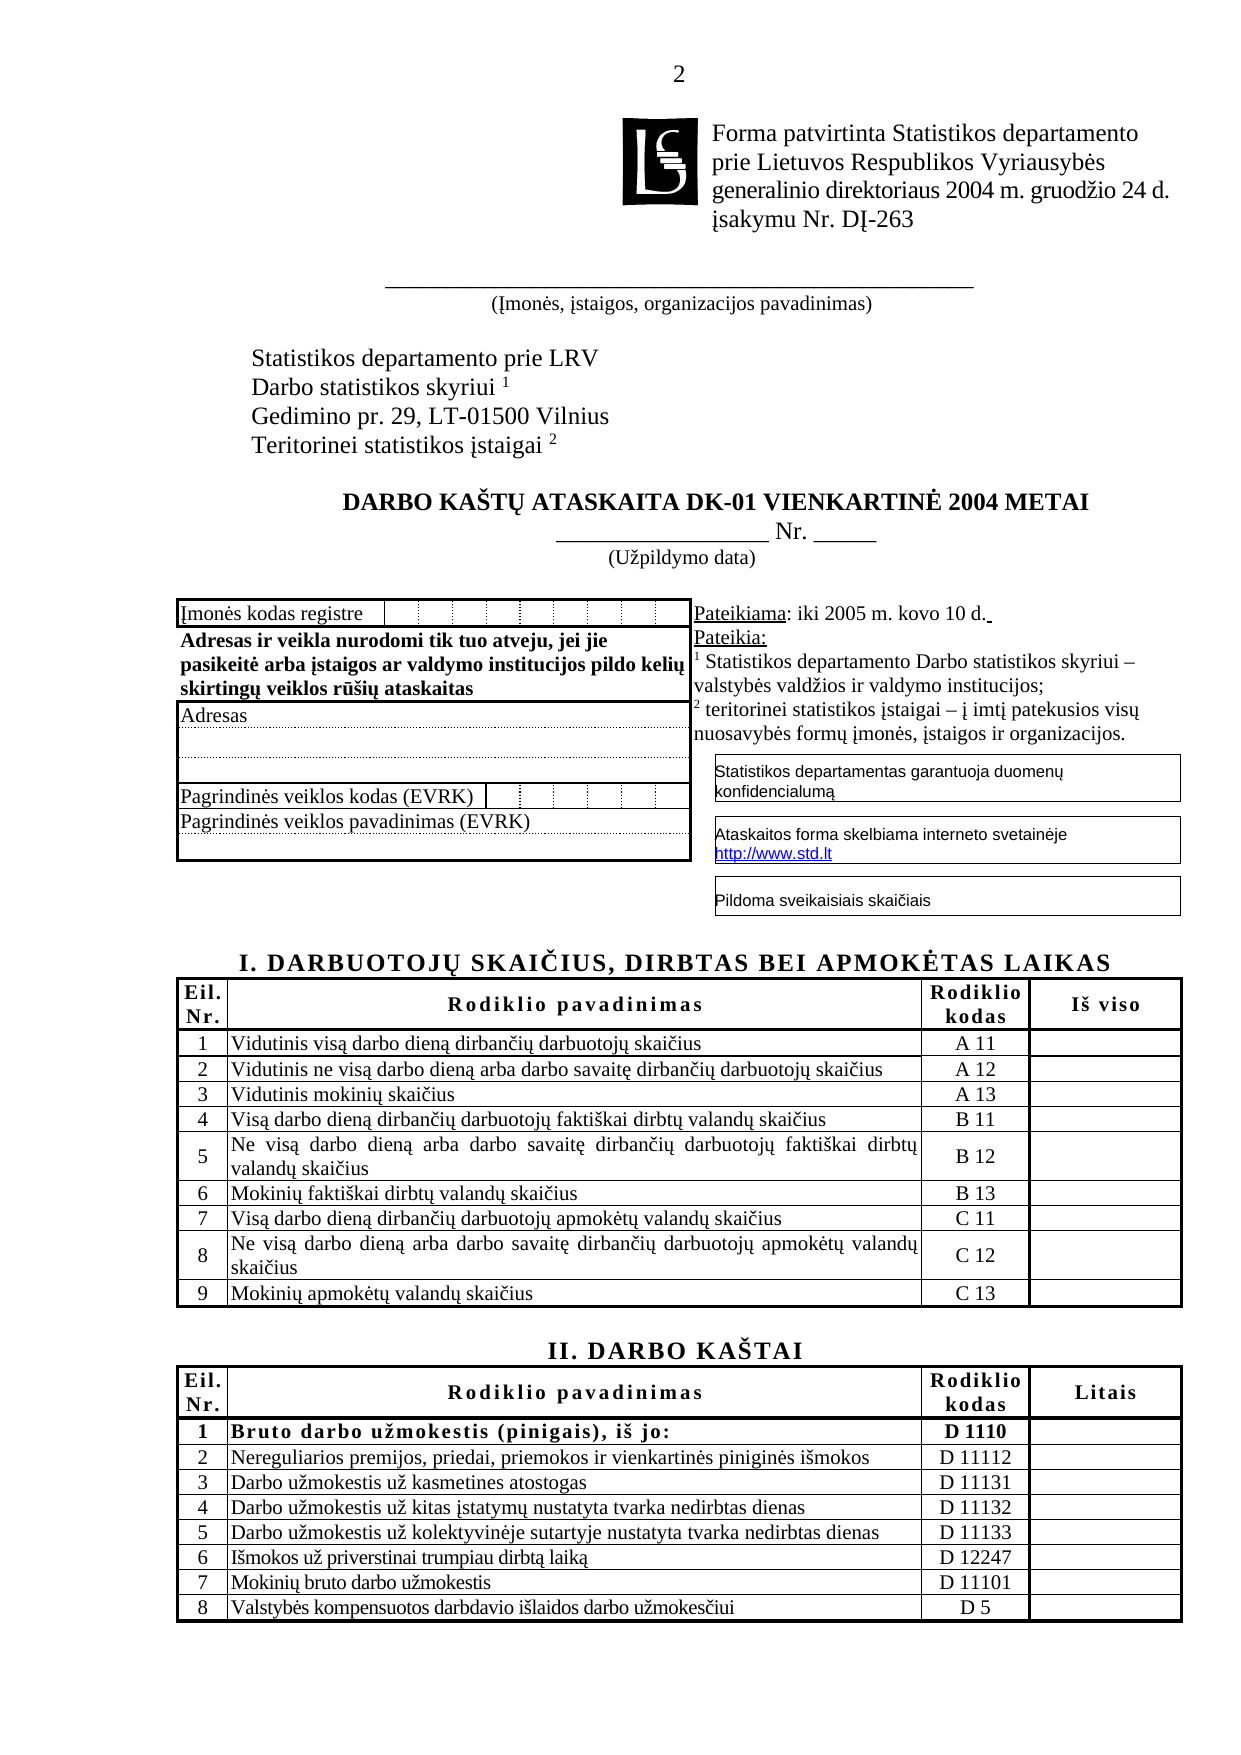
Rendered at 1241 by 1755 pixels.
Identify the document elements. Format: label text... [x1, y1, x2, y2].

table_cell [554, 784, 588, 808]
table_cell [1031, 1520, 1180, 1544]
table_cell Ne visą darbo dieną arba darbo savaitę dirbančių darbuotojų apmokėtų valandų skaičius [228, 1231, 921, 1279]
table_cell 7 [179, 1206, 227, 1230]
table_cell [1031, 1570, 1180, 1594]
text Darbo statistikos skyriui 1 [177, 372, 1181, 401]
table_cell A 13 [922, 1082, 1028, 1106]
table_header Rodiklio kodas [922, 1368, 1028, 1416]
table_cell [520, 784, 554, 808]
table_cell Visą darbo dieną dirbančių darbuotojų apmokėtų valandų skaičius [228, 1206, 921, 1230]
table_cell [1031, 1420, 1180, 1443]
table_cell Darbo užmokestis už kolektyvinėje sutartyje nustatyta tvarka nedirbtas dienas [228, 1520, 921, 1544]
table_cell [1031, 1082, 1180, 1106]
table_cell Ne visą darbo dieną arba darbo savaitę dirbančių darbuotojų faktiškai dirbtų valandų skaičius [228, 1132, 921, 1180]
table_cell Išmokos už priverstinai trumpiau dirbtą laiką [228, 1545, 921, 1569]
table_cell 3 [179, 1082, 227, 1106]
table_cell [1031, 1206, 1180, 1230]
table_header [418, 601, 452, 625]
table_cell 6 [179, 1181, 227, 1205]
table_cell 6 [179, 1545, 227, 1569]
table_cell D 11131 [922, 1470, 1028, 1494]
table_cell D 12247 [922, 1545, 1028, 1569]
table_cell [487, 784, 520, 808]
table_cell D 11112 [922, 1445, 1028, 1469]
table_cell B 12 [922, 1132, 1028, 1180]
table_cell Pagrindinės veiklos kodas (EVRK) [179, 784, 485, 808]
text Statistikos departamento prie LRV [177, 343, 1181, 372]
table_cell D 11133 [922, 1520, 1028, 1544]
table_cell Mokinių bruto darbo užmokestis [228, 1570, 921, 1594]
table_cell Ataskaitos forma skelbiama interneto svetainėje http://www.std.lt [716, 817, 1180, 863]
table_cell Nereguliarios premijos, priedai, priemokos ir vienkartinės piniginės išmokos [228, 1445, 921, 1469]
table_cell [1031, 1495, 1180, 1519]
table_header Rodiklio pavadinimas [228, 1368, 921, 1416]
table_header [385, 601, 418, 625]
table_cell [716, 864, 1180, 876]
table_header Statistikos departamentas garantuoja duomenų konfidencialumą [716, 755, 1180, 801]
table_cell D 11101 [922, 1570, 1028, 1594]
table_cell [1031, 1595, 1180, 1619]
table_cell C 12 [922, 1231, 1028, 1279]
table_header Iš viso [1031, 980, 1180, 1028]
text Teritorinei statistikos įstaigai 2 [177, 430, 1181, 458]
table_cell 2 [179, 1057, 227, 1081]
table_header [554, 601, 588, 625]
table_cell [1031, 1280, 1180, 1304]
table_cell 4 [179, 1495, 227, 1519]
table_cell Mokinių faktiškai dirbtų valandų skaičius [228, 1181, 921, 1205]
table_cell A 11 [922, 1031, 1028, 1055]
table_cell Vidutinis mokinių skaičius [228, 1082, 921, 1106]
table_cell 9 [179, 1280, 227, 1304]
text Gedimino pr. 29, LT-01500 Vilnius [177, 401, 1181, 430]
table_header [486, 601, 520, 625]
table_cell 8 [179, 1231, 227, 1279]
table_cell D 1110 [922, 1420, 1028, 1443]
table_cell [1031, 1107, 1180, 1131]
table_cell [622, 784, 655, 808]
table_header Litais [1031, 1368, 1180, 1416]
table_cell 4 [179, 1107, 227, 1131]
table_cell [1031, 1470, 1180, 1494]
table_cell [655, 784, 689, 808]
table_cell C 13 [922, 1280, 1028, 1304]
table_header [622, 601, 655, 625]
text _________________ Nr. _____ [177, 516, 1181, 545]
table_cell Darbo užmokestis už kasmetines atostogas [228, 1470, 921, 1494]
table_cell [588, 784, 622, 808]
table_header Eil. Nr. [179, 1368, 227, 1416]
table_header Eil. Nr. [179, 980, 227, 1028]
table_cell [1031, 1445, 1180, 1469]
table_cell [1031, 1545, 1180, 1569]
table_header [452, 601, 486, 625]
table_cell [1031, 1181, 1180, 1205]
table_cell [1031, 1057, 1180, 1081]
text I. DARBUOTOJŲ SKAIČIUS, DIRBTAS BEI APMOKĖTAS LAIKAS [177, 948, 1181, 977]
table_cell 2 [179, 1445, 227, 1469]
table_header Rodiklio kodas [922, 980, 1028, 1028]
table_cell [692, 808, 716, 833]
table_cell [179, 833, 689, 858]
table_cell [179, 727, 689, 757]
table_cell Visą darbo dieną dirbančių darbuotojų faktiškai dirbtų valandų skaičius [228, 1107, 921, 1131]
table_cell 5 [179, 1132, 227, 1180]
table_cell Darbo užmokestis už kitas įstatymų nustatyta tvarka nedirbtas dienas [228, 1495, 921, 1519]
table_cell Vidutinis visą darbo dieną dirbančių darbuotojų skaičius [228, 1031, 921, 1055]
text DARBO KAŠTŲ ATASKAITA DK-01 VIENKARTINĖ 2004 METAI [171, 487, 1187, 516]
table_header Rodiklio pavadinimas [228, 980, 921, 1028]
table_cell [692, 782, 716, 808]
table_cell Adresas ir veikla nurodomi tik tuo atveju, jei jie pasikeitė arba įstaigos ar valdymo institucijos pildo kelių skirtingų veiklos rūšių ataskaitas [177, 628, 689, 700]
table_cell [1031, 1231, 1180, 1279]
table_header [520, 601, 554, 625]
table_header [588, 601, 622, 625]
table_cell [716, 746, 1195, 915]
table_cell [1031, 1031, 1180, 1055]
table_cell 7 [179, 1570, 227, 1594]
table_cell 3 [179, 1470, 227, 1494]
text II. DARBO KAŠTAI [177, 1336, 1181, 1365]
table_cell Pildoma sveikaisiais skaičiais [716, 877, 1180, 915]
table_cell D 5 [922, 1595, 1028, 1619]
table_cell [1031, 1132, 1180, 1180]
table_cell [716, 802, 1180, 816]
table_cell [692, 833, 715, 858]
table_cell [179, 757, 689, 782]
table_cell B 13 [922, 1181, 1028, 1205]
table_cell A 12 [922, 1056, 1028, 1081]
table_header Įmonės kodas registre [179, 601, 384, 625]
text (Įmonės, įstaigos, organizacijos pavadinimas) [177, 291, 1181, 315]
table_cell 5 [179, 1520, 227, 1544]
table_header [655, 601, 689, 625]
table_cell D 11132 [922, 1495, 1028, 1519]
table_cell 8 [179, 1595, 227, 1619]
table_cell B 11 [922, 1107, 1028, 1131]
text (Užpildymo data) [177, 545, 1181, 569]
text Forma patvirtinta Statistikos departamento prie Lietuvos Respublikos Vyriausybės generalinio direktoriaus 2004 m. gruodžio 24 d. įsakymu Nr. DĮ-263 [712, 118, 1181, 233]
table_cell Valstybės kompensuotos darbdavio išlaidos darbo užmokesčiui [228, 1595, 921, 1619]
table_cell Adresas [179, 703, 689, 727]
table_cell Vidutinis ne visą darbo dieną arba darbo savaitę dirbančių darbuotojų skaičius [228, 1057, 921, 1081]
table_cell 1 [179, 1420, 227, 1443]
table_cell Bruto darbo užmokestis (pinigais), iš jo: [228, 1420, 921, 1443]
table_header Pateikiama: iki 2005 m. kovo 10 d. Pateikia: 1 Statistikos departamento Darbo statistikos skyriui – valstybės valdžios ir valdymo institucijos; 2 teritorinei statistikos įstaigai – į imtį patekusios visų nuosavybės formų įmonės, įstaigos ir organizacijos. [692, 598, 1181, 782]
table_cell Mokinių apmokėtų valandų skaičius [228, 1280, 921, 1304]
table_cell Pagrindinės veiklos pavadinimas (EVRK) [179, 809, 689, 833]
table_cell 1 [179, 1031, 227, 1055]
table_cell C 11 [922, 1206, 1028, 1230]
